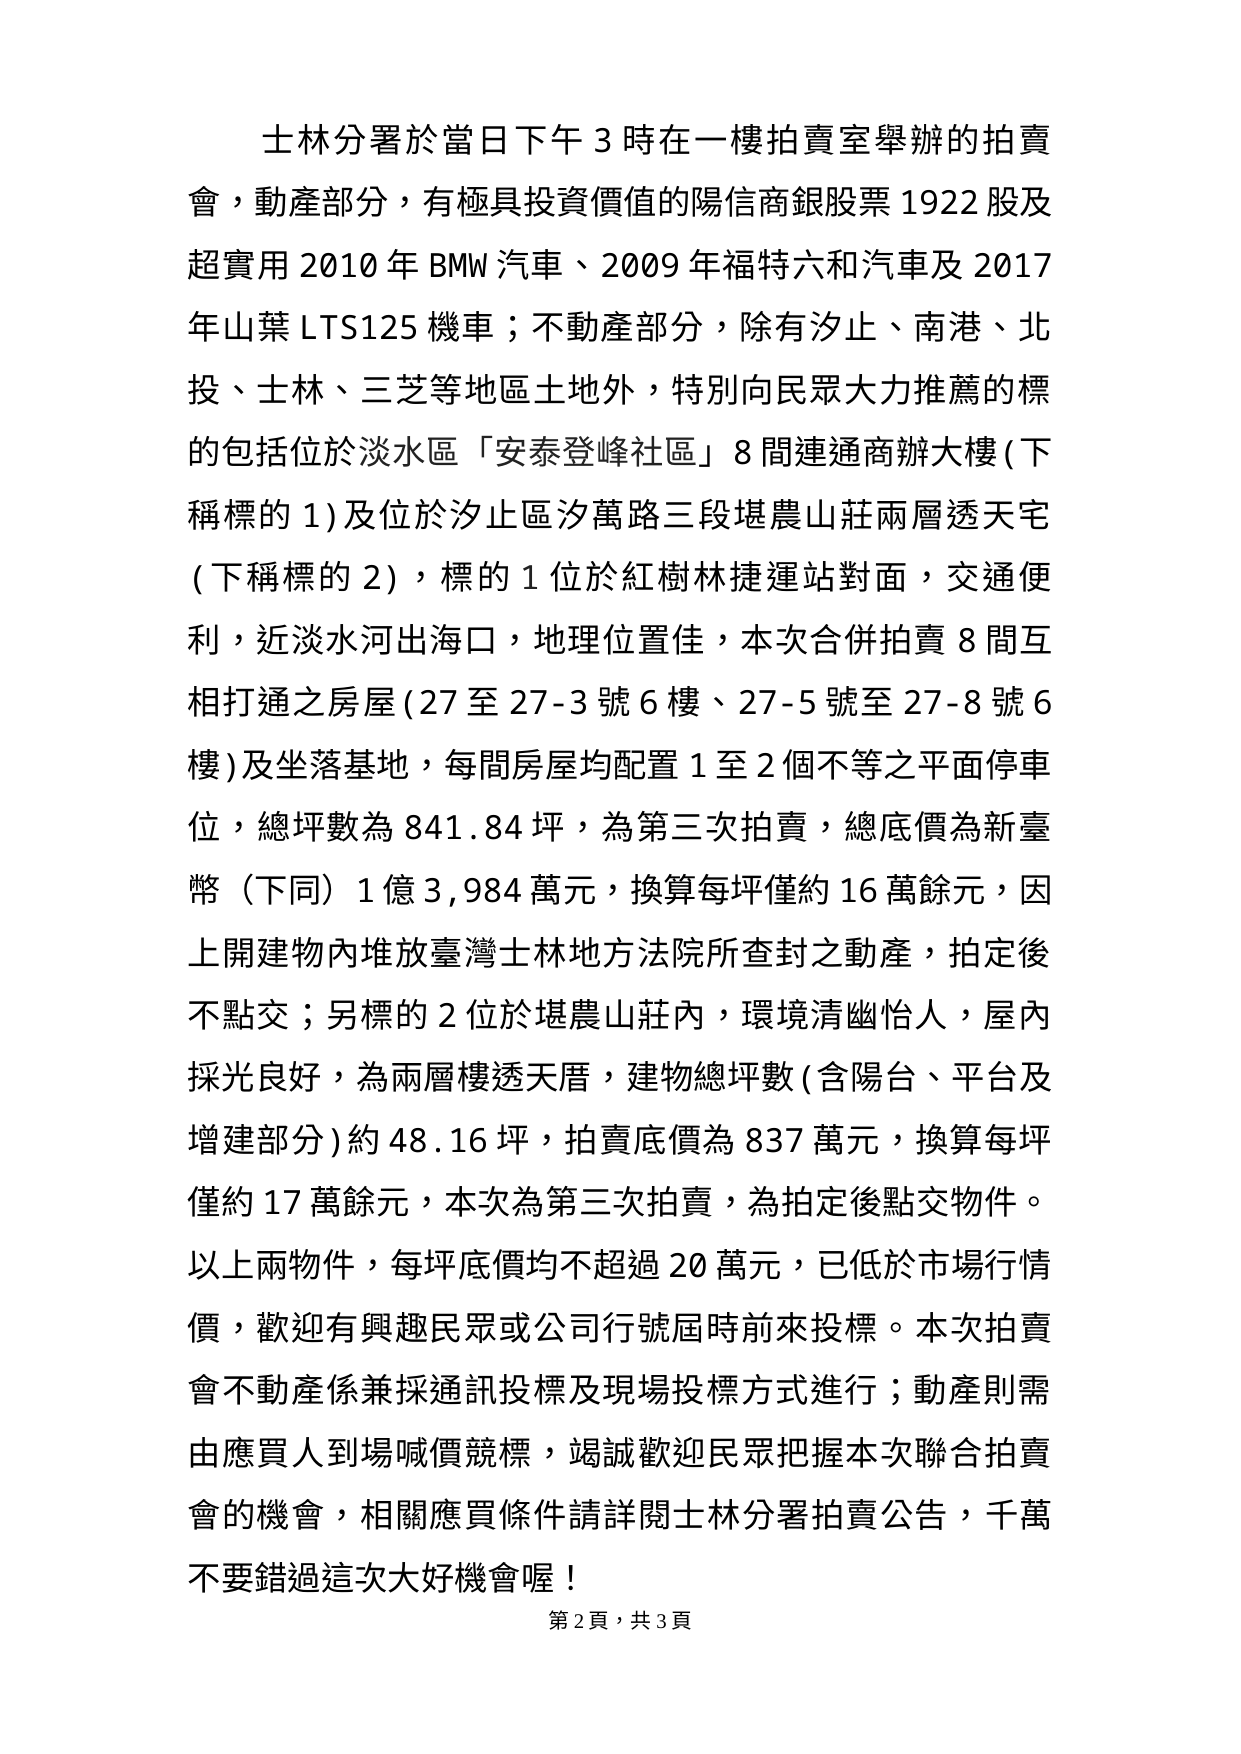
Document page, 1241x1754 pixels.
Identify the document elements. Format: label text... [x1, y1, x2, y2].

text 士林分署於當日下午3時在一樓拍賣室舉辦的拍賣會，動產部分，有極具投資價值的陽信商銀股票1922股及超實用2010年BMW汽車、2009年福特六和汽車及2017年山葉LTS125機車；不動產部分，除有汐止、南港、北投、士林、三芝等地區土地外，特別向民眾大力推薦的標的包括位於淡水區「安泰登峰社區」8間連通商辦大樓(下稱標的1)及位於汐止區汐萬路三段堪農山莊兩層透天宅(下稱標的2)，標的1位於紅樹林捷運站對面，交通便利，近淡水河出海口，地理位置佳，本次合併拍賣8間互相打通之房屋(27至27-3號6樓、27-5號至27-8號6樓)及坐落基地，每間房屋均配置1至2個不等之平面停車位，總坪數為841.84坪，為第三次拍賣，總底價為新臺幣（下同）1億3,984萬元，換算每坪僅約16萬餘元，因上開建物內堆放臺灣士林地方法院所查封之動產，拍定後不點交；另標的2位於堪農山莊內，環境清幽怡人，屋內採光良好，為兩層樓透天厝，建物總坪數(含陽台、平台及增建部分)約48.16坪，拍賣底價為837萬元，換算每坪僅約17萬餘元，本次為第三次拍賣，為拍定後點交物件。以上兩物件，每坪底價均不超過20萬元，已低於市場行情價，歡迎有興趣民眾或公司行號屆時前來投標。本次拍賣會不動產係兼採通訊投標及現場投標方式進行；動產則需由應買人到場喊價競標，竭誠歡迎民眾把握本次聯合拍賣會的機會，相關應買條件請詳閱士林分署拍賣公告，千萬不要錯過這次大好機會喔！ [187, 96, 1053, 1596]
